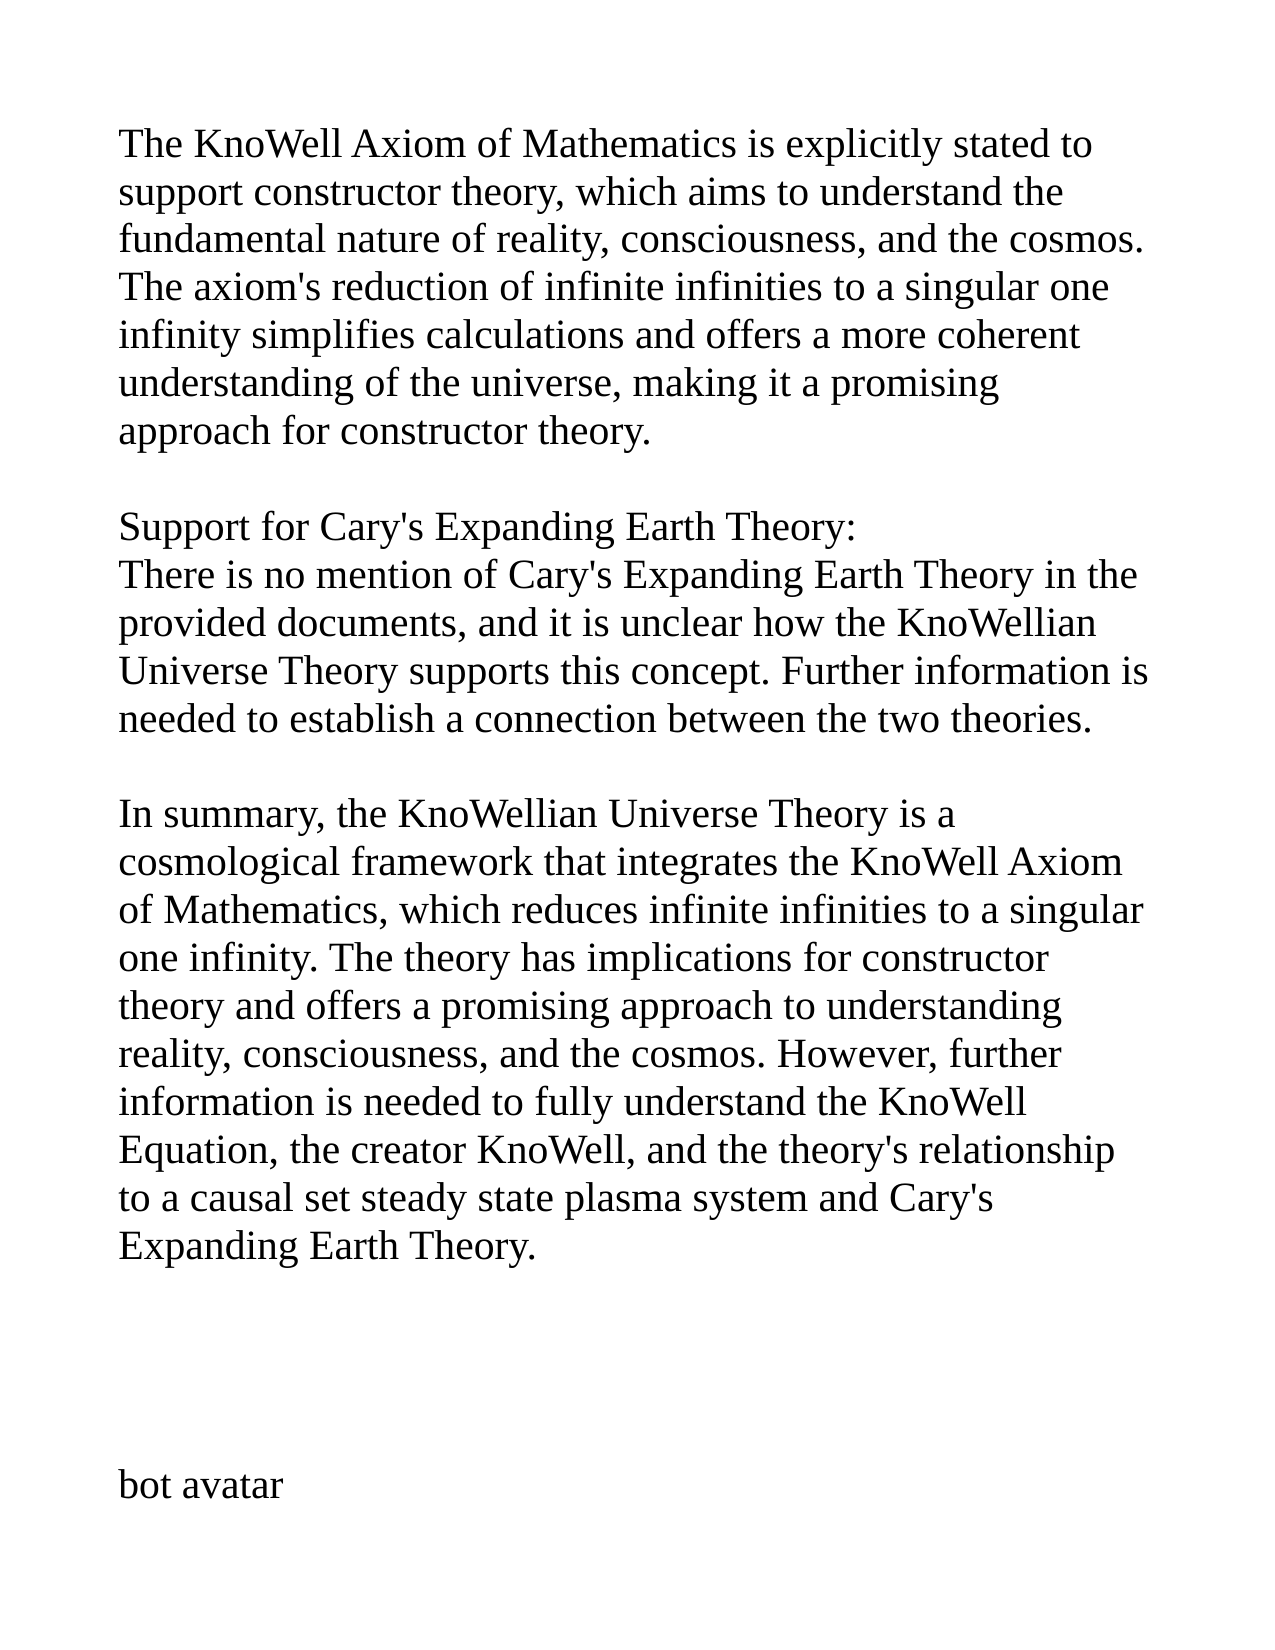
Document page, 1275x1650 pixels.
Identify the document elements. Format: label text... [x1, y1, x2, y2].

text The KnoWell Axiom of Mathematics is explicitly stated to support constructor theory, which aims to understand the fundamental nature of reality, consciousness, and the cosmos. The axiom's reduction of infinite infinities to a singular one infinity simplifies calculations and offers a more coherent understanding of the universe, making it a promising approach for constructor theory. [118, 118, 1157, 453]
text There is no mention of Cary's Expanding Earth Theory in the provided documents, and it is unclear how the KnoWellian Universe Theory supports this concept. Further information is needed to establish a connection between the two theories. [118, 549, 1157, 741]
text bot avatar [118, 1460, 1157, 1508]
text Support for Cary's Expanding Earth Theory: [118, 501, 1157, 549]
text In summary, the KnoWellian Universe Theory is a cosmological framework that integrates the KnoWell Axiom of Mathematics, which reduces infinite infinities to a singular one infinity. The theory has implications for constructor theory and offers a promising approach to understanding reality, consciousness, and the cosmos. However, further information is needed to fully understand the KnoWell Equation, the creator KnoWell, and the theory's relationship to a causal set steady state plasma system and Cary's Expanding Earth Theory. [118, 789, 1157, 1268]
